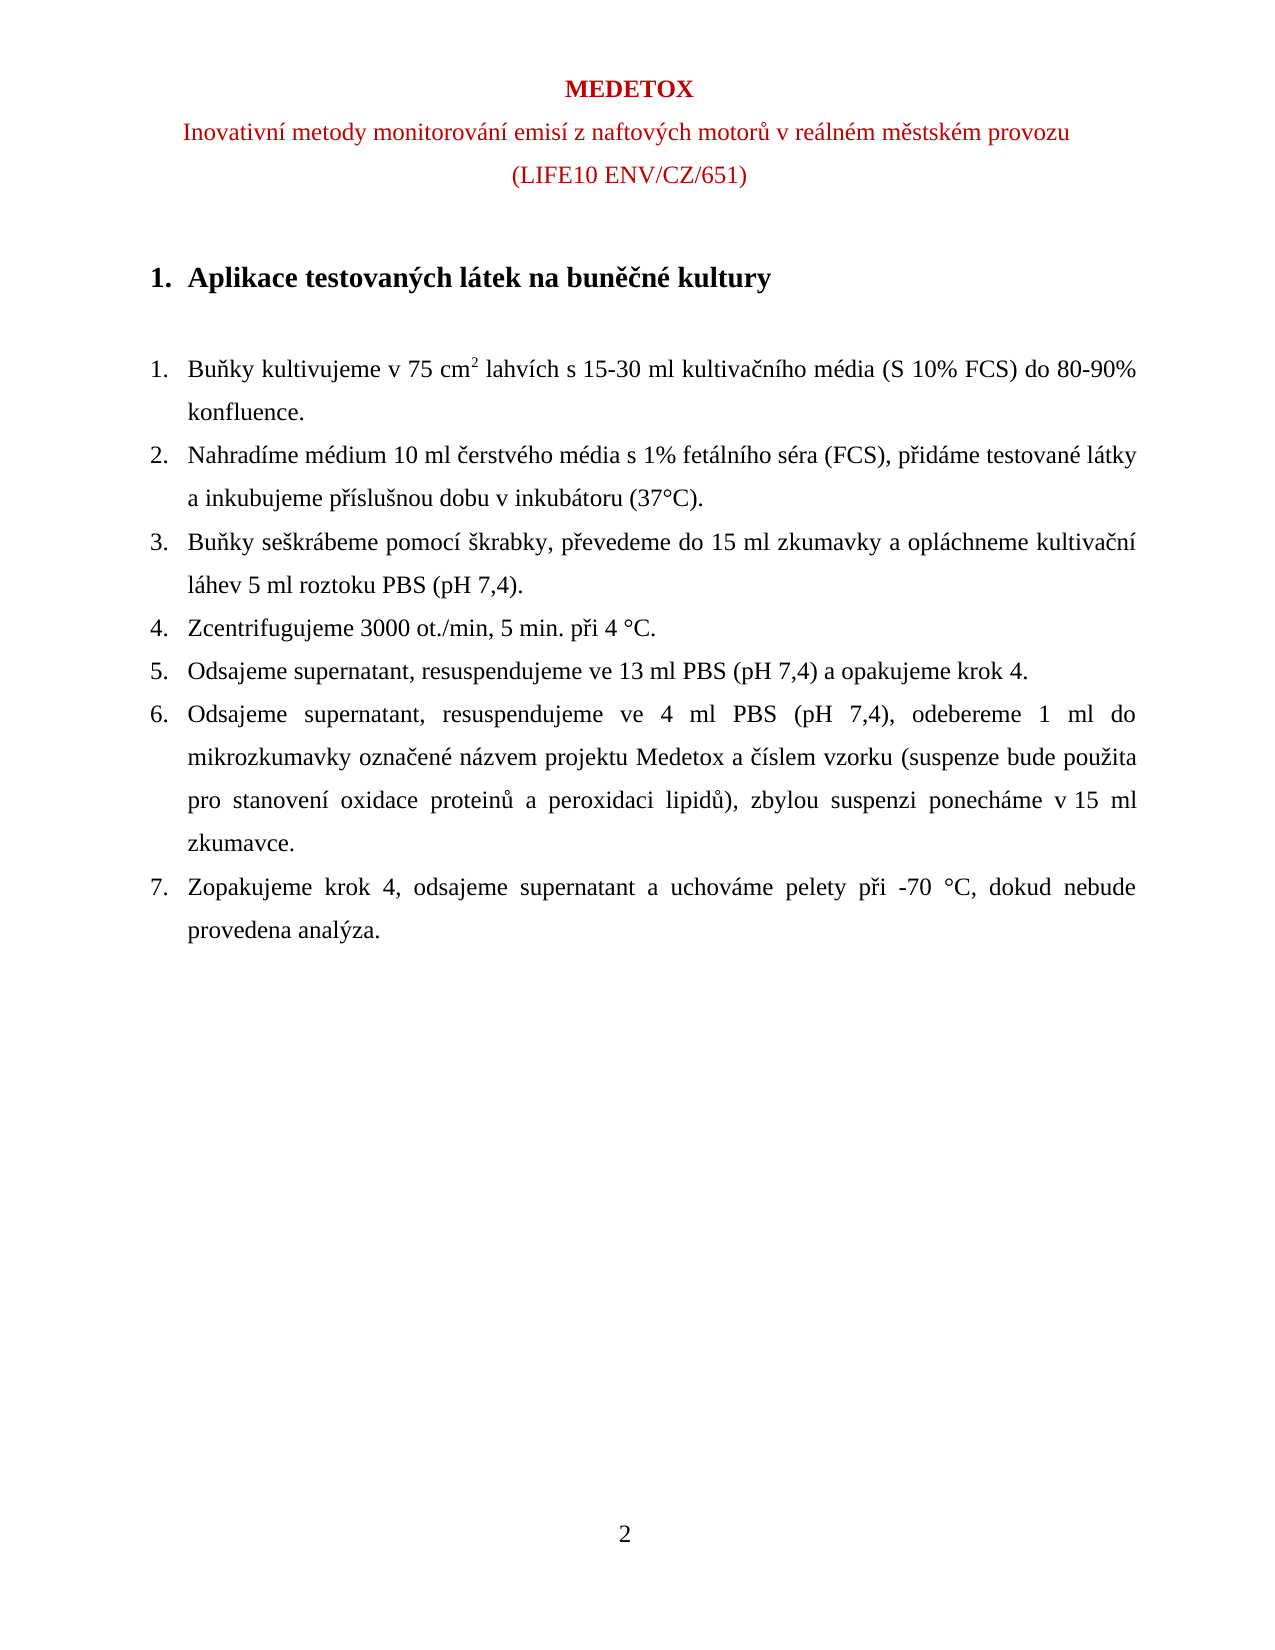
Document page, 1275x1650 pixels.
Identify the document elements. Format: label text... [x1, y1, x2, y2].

list Buňky kultivujeme v 75 cm2 lahvích s 15-30 ml kultivačního média (S 10% FCS) do 80-90% konfluence. [150, 354, 1137, 426]
list Zopakujeme krok 4, odsajeme supernatant a uchováme pelety při -70 °C, dokud nebude provedena analýza. [150, 872, 1137, 943]
list Nahradíme médium 10 ml čerstvého média s 1% fetálního séra (FCS), přidáme testované látky a inkubujeme příslušnou dobu v inkubátoru (37°C). [150, 440, 1137, 512]
list Odsajeme supernatant, resuspendujeme ve 4 ml PBS (pH 7,4), odebereme 1 ml do mikrozkumavky označené názvem projektu Medetox a číslem vzorku (suspenze bude použita pro stanovení oxidace proteinů a peroxidaci lipidů), zbylou suspenzi ponecháme v 15 ml zkumavce. [150, 699, 1137, 857]
subtitle Aplikace testovaných látek na buněčné kultury [150, 261, 1137, 294]
list Buňky seškrábeme pomocí škrabky, převedeme do 15 ml zkumavky a opláchneme kultivační láhev 5 ml roztoku PBS (pH 7,4). [150, 527, 1137, 598]
list Zcentrifugujeme 3000 ot./min, 5 min. při 4 °C. [150, 613, 1137, 642]
list Odsajeme supernatant, resuspendujeme ve 13 ml PBS (pH 7,4) a opakujeme krok 4. [150, 656, 1137, 685]
